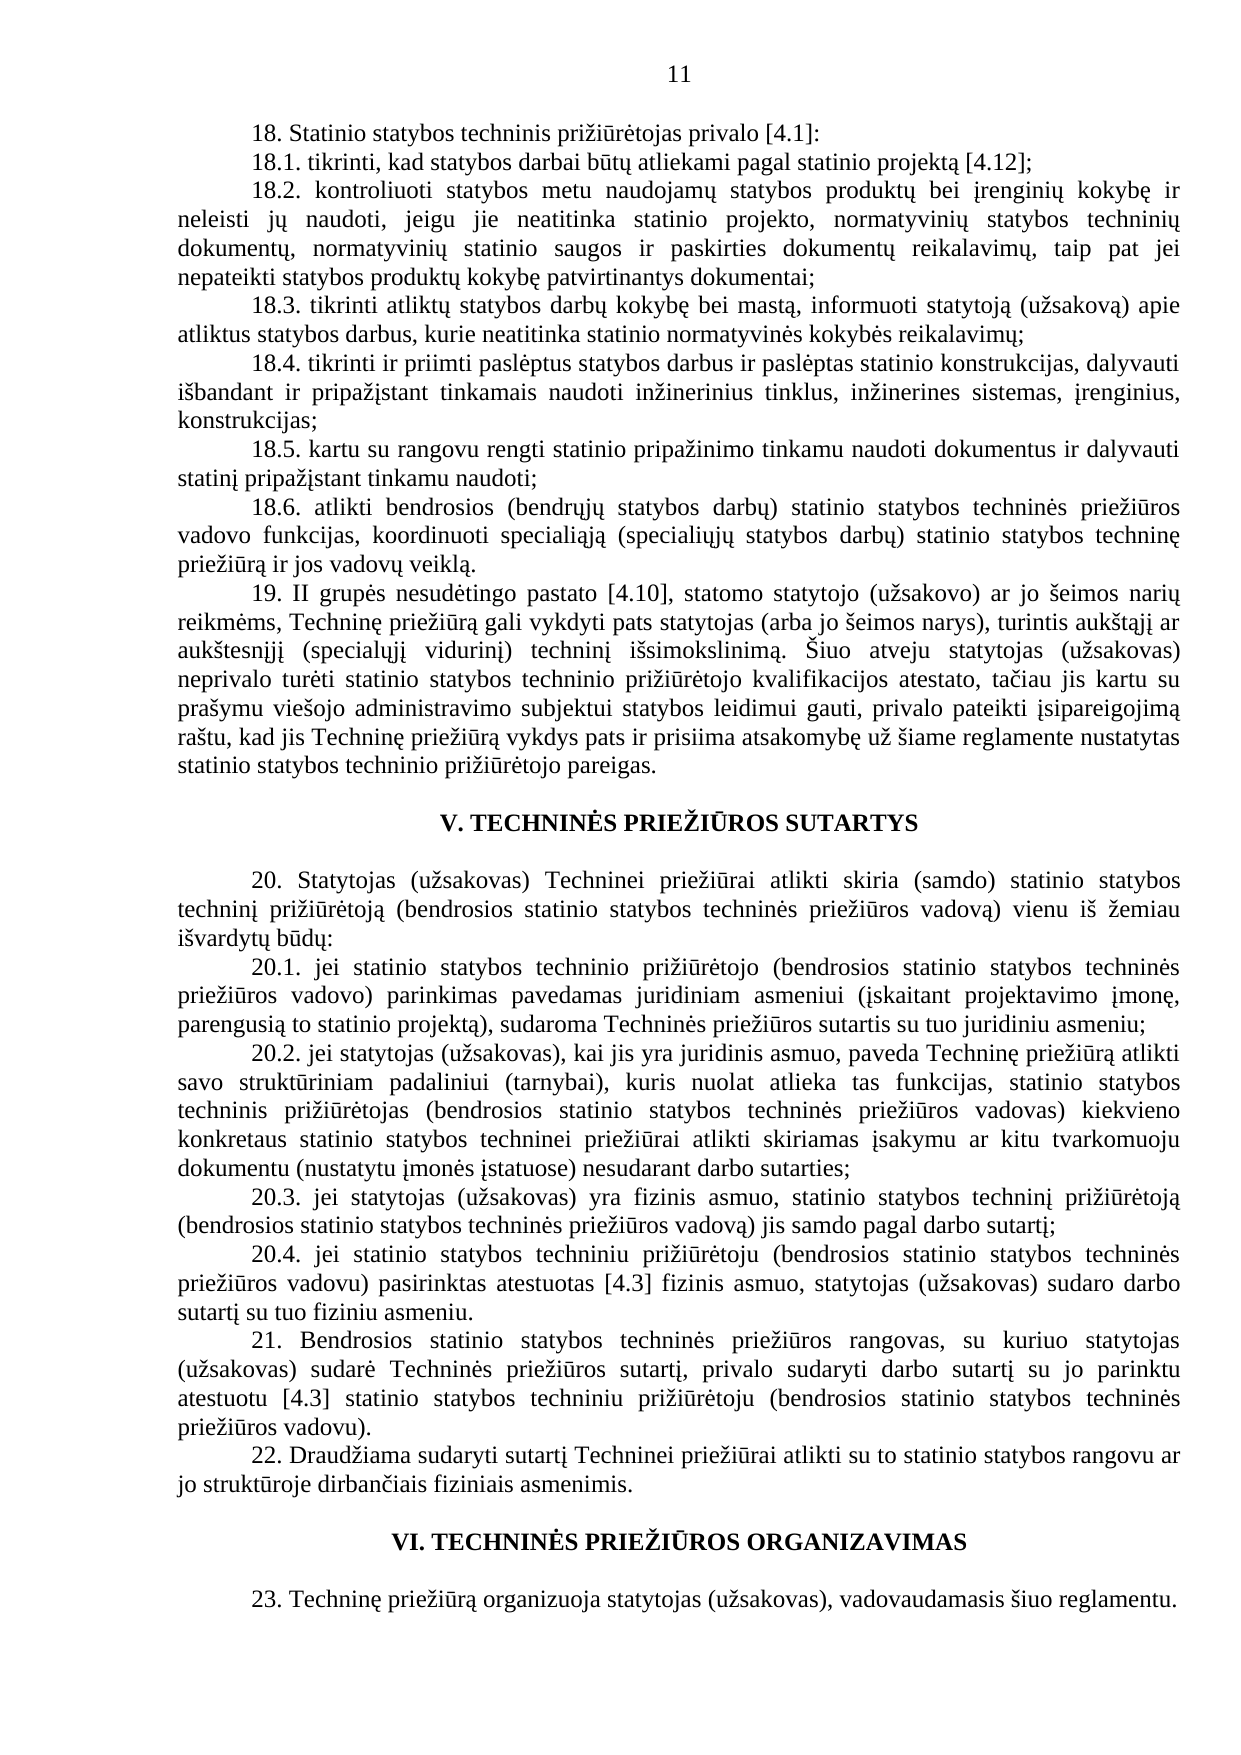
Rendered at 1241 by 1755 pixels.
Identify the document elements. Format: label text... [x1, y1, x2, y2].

text 20.3. jei statytojas (užsakovas) yra fizinis asmuo, statinio statybos techninį prižiūrėtoją (bendrosios statinio statybos techninės priežiūros vadovą) jis samdo pagal darbo sutartį; [177, 1182, 1181, 1239]
text 20.1. jei statinio statybos techninio prižiūrėtojo (bendrosios statinio statybos techninės priežiūros vadovo) parinkimas pavedamas juridiniam asmeniui (įskaitant projektavimo įmonę, parengusią to statinio projektą), sudaroma Techninės priežiūros sutartis su tuo juridiniu asmeniu; [177, 952, 1181, 1038]
text 19. II grupės nesudėtingo pastato [4.10], statomo statytojo (užsakovo) ar jo šeimos narių reikmėms, Techninę priežiūrą gali vykdyti pats statytojas (arba jo šeimos narys), turintis aukštąjį ar aukštesnįjį (specialųjį vidurinį) techninį išsimokslinimą. Šiuo atveju statytojas (užsakovas) neprivalo turėti statinio statybos techninio prižiūrėtojo kvalifikacijos atestato, tačiau jis kartu su prašymu viešojo administravimo subjektui statybos leidimui gauti, privalo pateikti įsipareigojimą raštu, kad jis Techninę priežiūrą vykdys pats ir prisiima atsakomybę už šiame reglamente nustatytas statinio statybos techninio prižiūrėtojo pareigas. [177, 578, 1181, 779]
text 18.4. tikrinti ir priimti paslėptus statybos darbus ir paslėptas statinio konstrukcijas, dalyvauti išbandant ir pripažįstant tinkamais naudoti inžinerinius tinklus, inžinerines sistemas, įrenginius, konstrukcijas; [177, 348, 1181, 434]
text 18.5. kartu su rangovu rengti statinio pripažinimo tinkamu naudoti dokumentus ir dalyvauti statinį pripažįstant tinkamu naudoti; [177, 434, 1181, 492]
text 20.2. jei statytojas (užsakovas), kai jis yra juridinis asmuo, paveda Techninę priežiūrą atlikti savo struktūriniam padaliniui (tarnybai), kuris nuolat atlieka tas funkcijas, statinio statybos techninis prižiūrėtojas (bendrosios statinio statybos techninės priežiūros vadovas) kiekvieno konkretaus statinio statybos techninei priežiūrai atlikti skiriamas įsakymu ar kitu tvarkomuoju dokumentu (nustatytu įmonės įstatuose) nesudarant darbo sutarties; [177, 1038, 1181, 1182]
text V. TECHNINĖS PRIEŽIŪROS SUTARTYS [177, 808, 1181, 837]
text VI. TECHNINĖS PRIEŽIŪROS ORGANIZAVIMAS [177, 1527, 1181, 1556]
text 23. Techninę priežiūrą organizuoja statytojas (užsakovas), vadovaudamasis šiuo reglamentu. [177, 1584, 1181, 1613]
text 18.6. atlikti bendrosios (bendrųjų statybos darbų) statinio statybos techninės priežiūros vadovo funkcijas, koordinuoti specialiąją (specialiųjų statybos darbų) statinio statybos techninę priežiūrą ir jos vadovų veiklą. [177, 492, 1181, 578]
text 18. Statinio statybos techninis prižiūrėtojas privalo [4.1]: [177, 118, 1181, 147]
text 20. Statytojas (užsakovas) Techninei priežiūrai atlikti skiria (samdo) statinio statybos techninį prižiūrėtoją (bendrosios statinio statybos techninės priežiūros vadovą) vienu iš žemiau išvardytų būdų: [177, 866, 1181, 952]
text 18.2. kontroliuoti statybos metu naudojamų statybos produktų bei įrenginių kokybę ir neleisti jų naudoti, jeigu jie neatitinka statinio projekto, normatyvinių statybos techninių dokumentų, normatyvinių statinio saugos ir paskirties dokumentų reikalavimų, taip pat jei nepateikti statybos produktų kokybę patvirtinantys dokumentai; [177, 176, 1181, 291]
text 21. Bendrosios statinio statybos techninės priežiūros rangovas, su kuriuo statytojas (užsakovas) sudarė Techninės priežiūros sutartį, privalo sudaryti darbo sutartį su jo parinktu atestuotu [4.3] statinio statybos techniniu prižiūrėtoju (bendrosios statinio statybos techninės priežiūros vadovu). [177, 1326, 1181, 1441]
text 22. Draudžiama sudaryti sutartį Techninei priežiūrai atlikti su to statinio statybos rangovu ar jo struktūroje dirbančiais fiziniais asmenimis. [177, 1441, 1181, 1498]
text 18.1. tikrinti, kad statybos darbai būtų atliekami pagal statinio projektą [4.12]; [177, 147, 1181, 176]
text 20.4. jei statinio statybos techniniu prižiūrėtoju (bendrosios statinio statybos techninės priežiūros vadovu) pasirinktas atestuotas [4.3] fizinis asmuo, statytojas (užsakovas) sudaro darbo sutartį su tuo fiziniu asmeniu. [177, 1239, 1181, 1326]
text 18.3. tikrinti atliktų statybos darbų kokybę bei mastą, informuoti statytoją (užsakovą) apie atliktus statybos darbus, kurie neatitinka statinio normatyvinės kokybės reikalavimų; [177, 291, 1181, 348]
